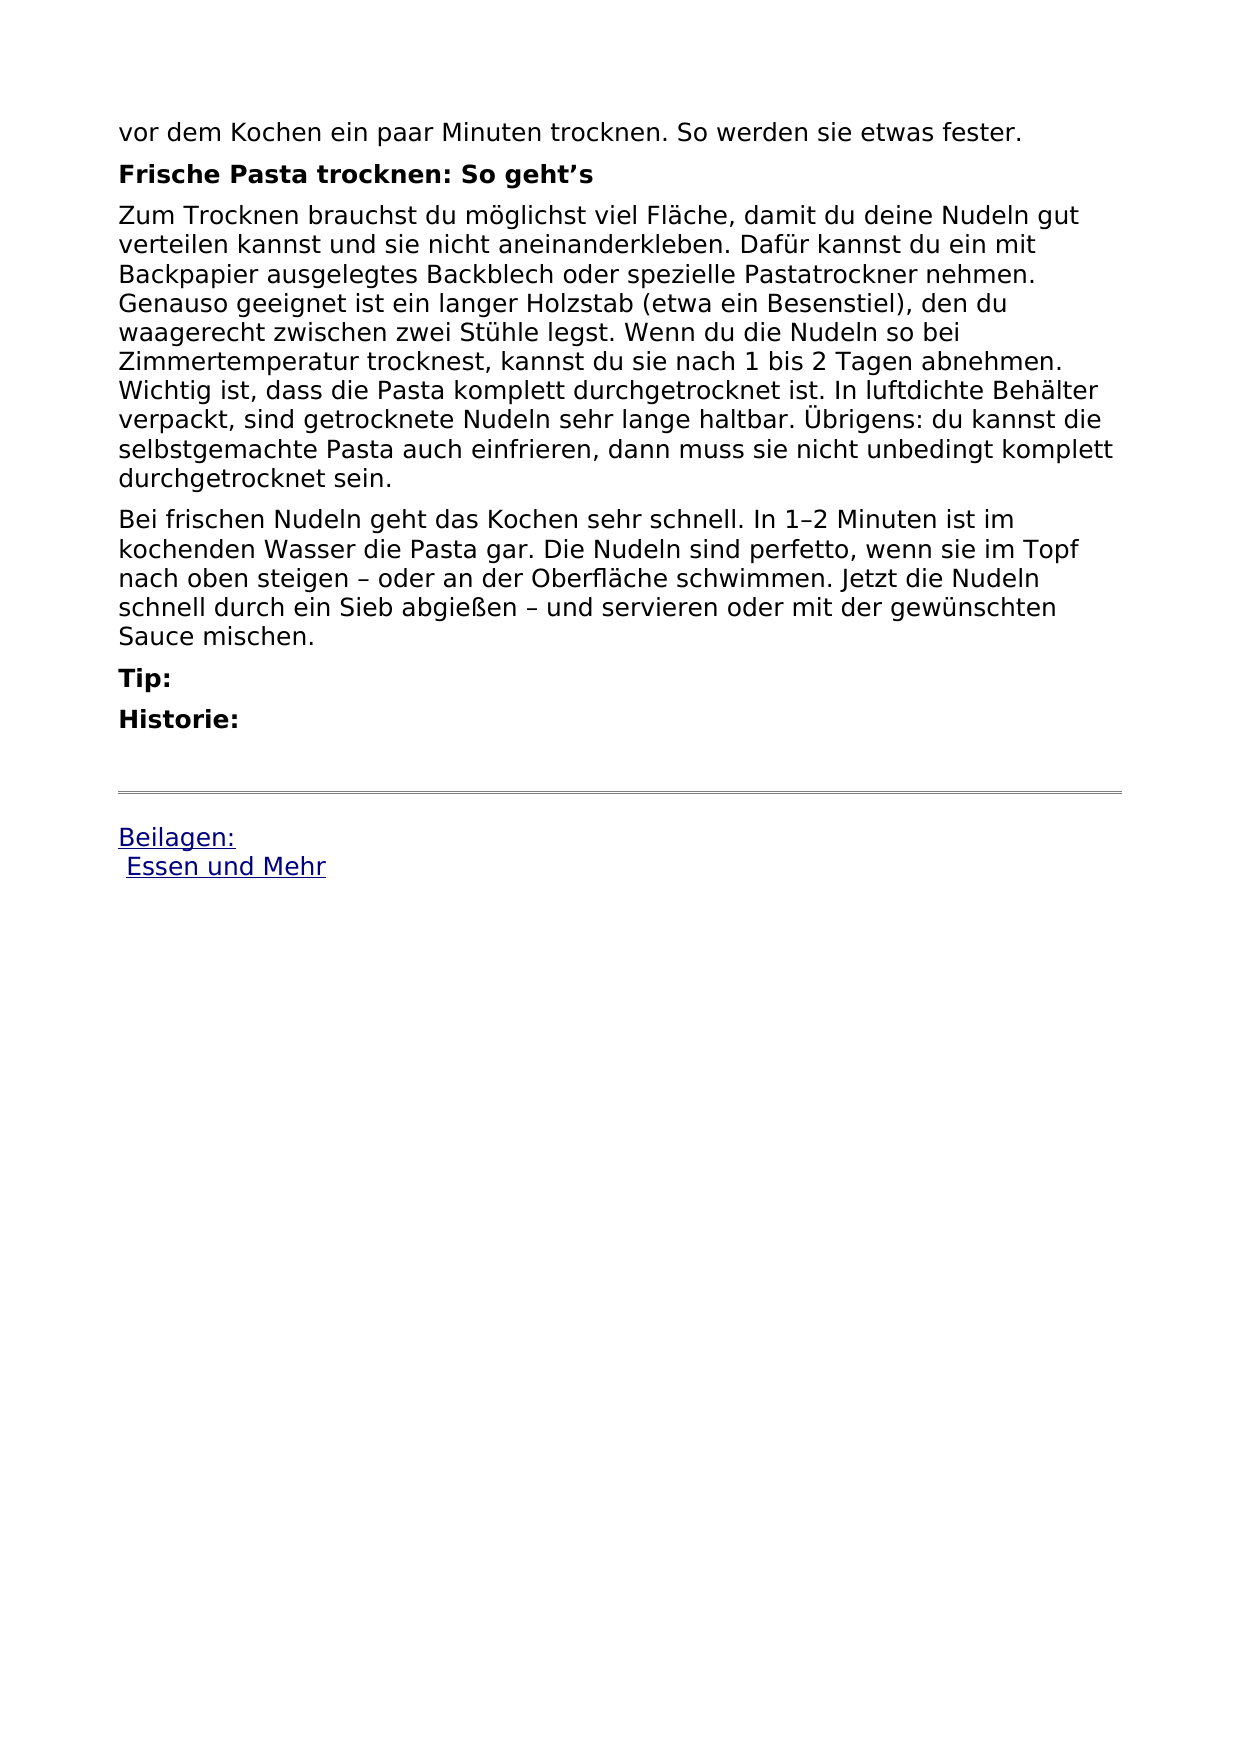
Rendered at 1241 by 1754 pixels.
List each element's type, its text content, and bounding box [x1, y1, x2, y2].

text Zum Trocknen brauchst du möglichst viel Fläche, damit du deine Nudeln gut verteilen kannst und sie nicht aneinanderkleben. Dafür kannst du ein mit Backpapier ausgelegtes Backblech oder spezielle Pastatrockner nehmen. Genauso geeignet ist ein langer Holzstab (etwa ein Besenstiel), den du waagerecht zwischen zwei Stühle legst. Wenn du die Nudeln so bei Zimmertemperatur trocknest, kannst du sie nach 1 bis 2 Tagen abnehmen. Wichtig ist, dass die Pasta komplett durchgetrocknet ist. In luftdichte Behälter verpackt, sind getrocknete Nudeln sehr lange haltbar. Übrigens: du kannst die selbstgemachte Pasta auch einfrieren, dann muss sie nicht unbedingt komplett durchgetrocknet sein. [118, 201, 1122, 493]
text Beilagen: Essen und Mehr [118, 823, 1122, 881]
text Frische Pasta trocknen: So geht’s [118, 160, 1122, 189]
text vor dem Kochen ein paar Minuten trocknen. So werden sie etwas fester. [118, 118, 1122, 147]
text Bei frischen Nudeln geht das Kochen sehr schnell. In 1–2 Minuten ist im kochenden Wasser die Pasta gar. Die Nudeln sind perfetto, wenn sie im Topf nach oben steigen – oder an der Oberfläche schwimmen. Jetzt die Nudeln schnell durch ein Sieb abgießen – und servieren oder mit der gewünschten Sauce mischen. [118, 506, 1122, 651]
text Historie: [118, 706, 1122, 764]
text Tip: [118, 664, 1122, 693]
